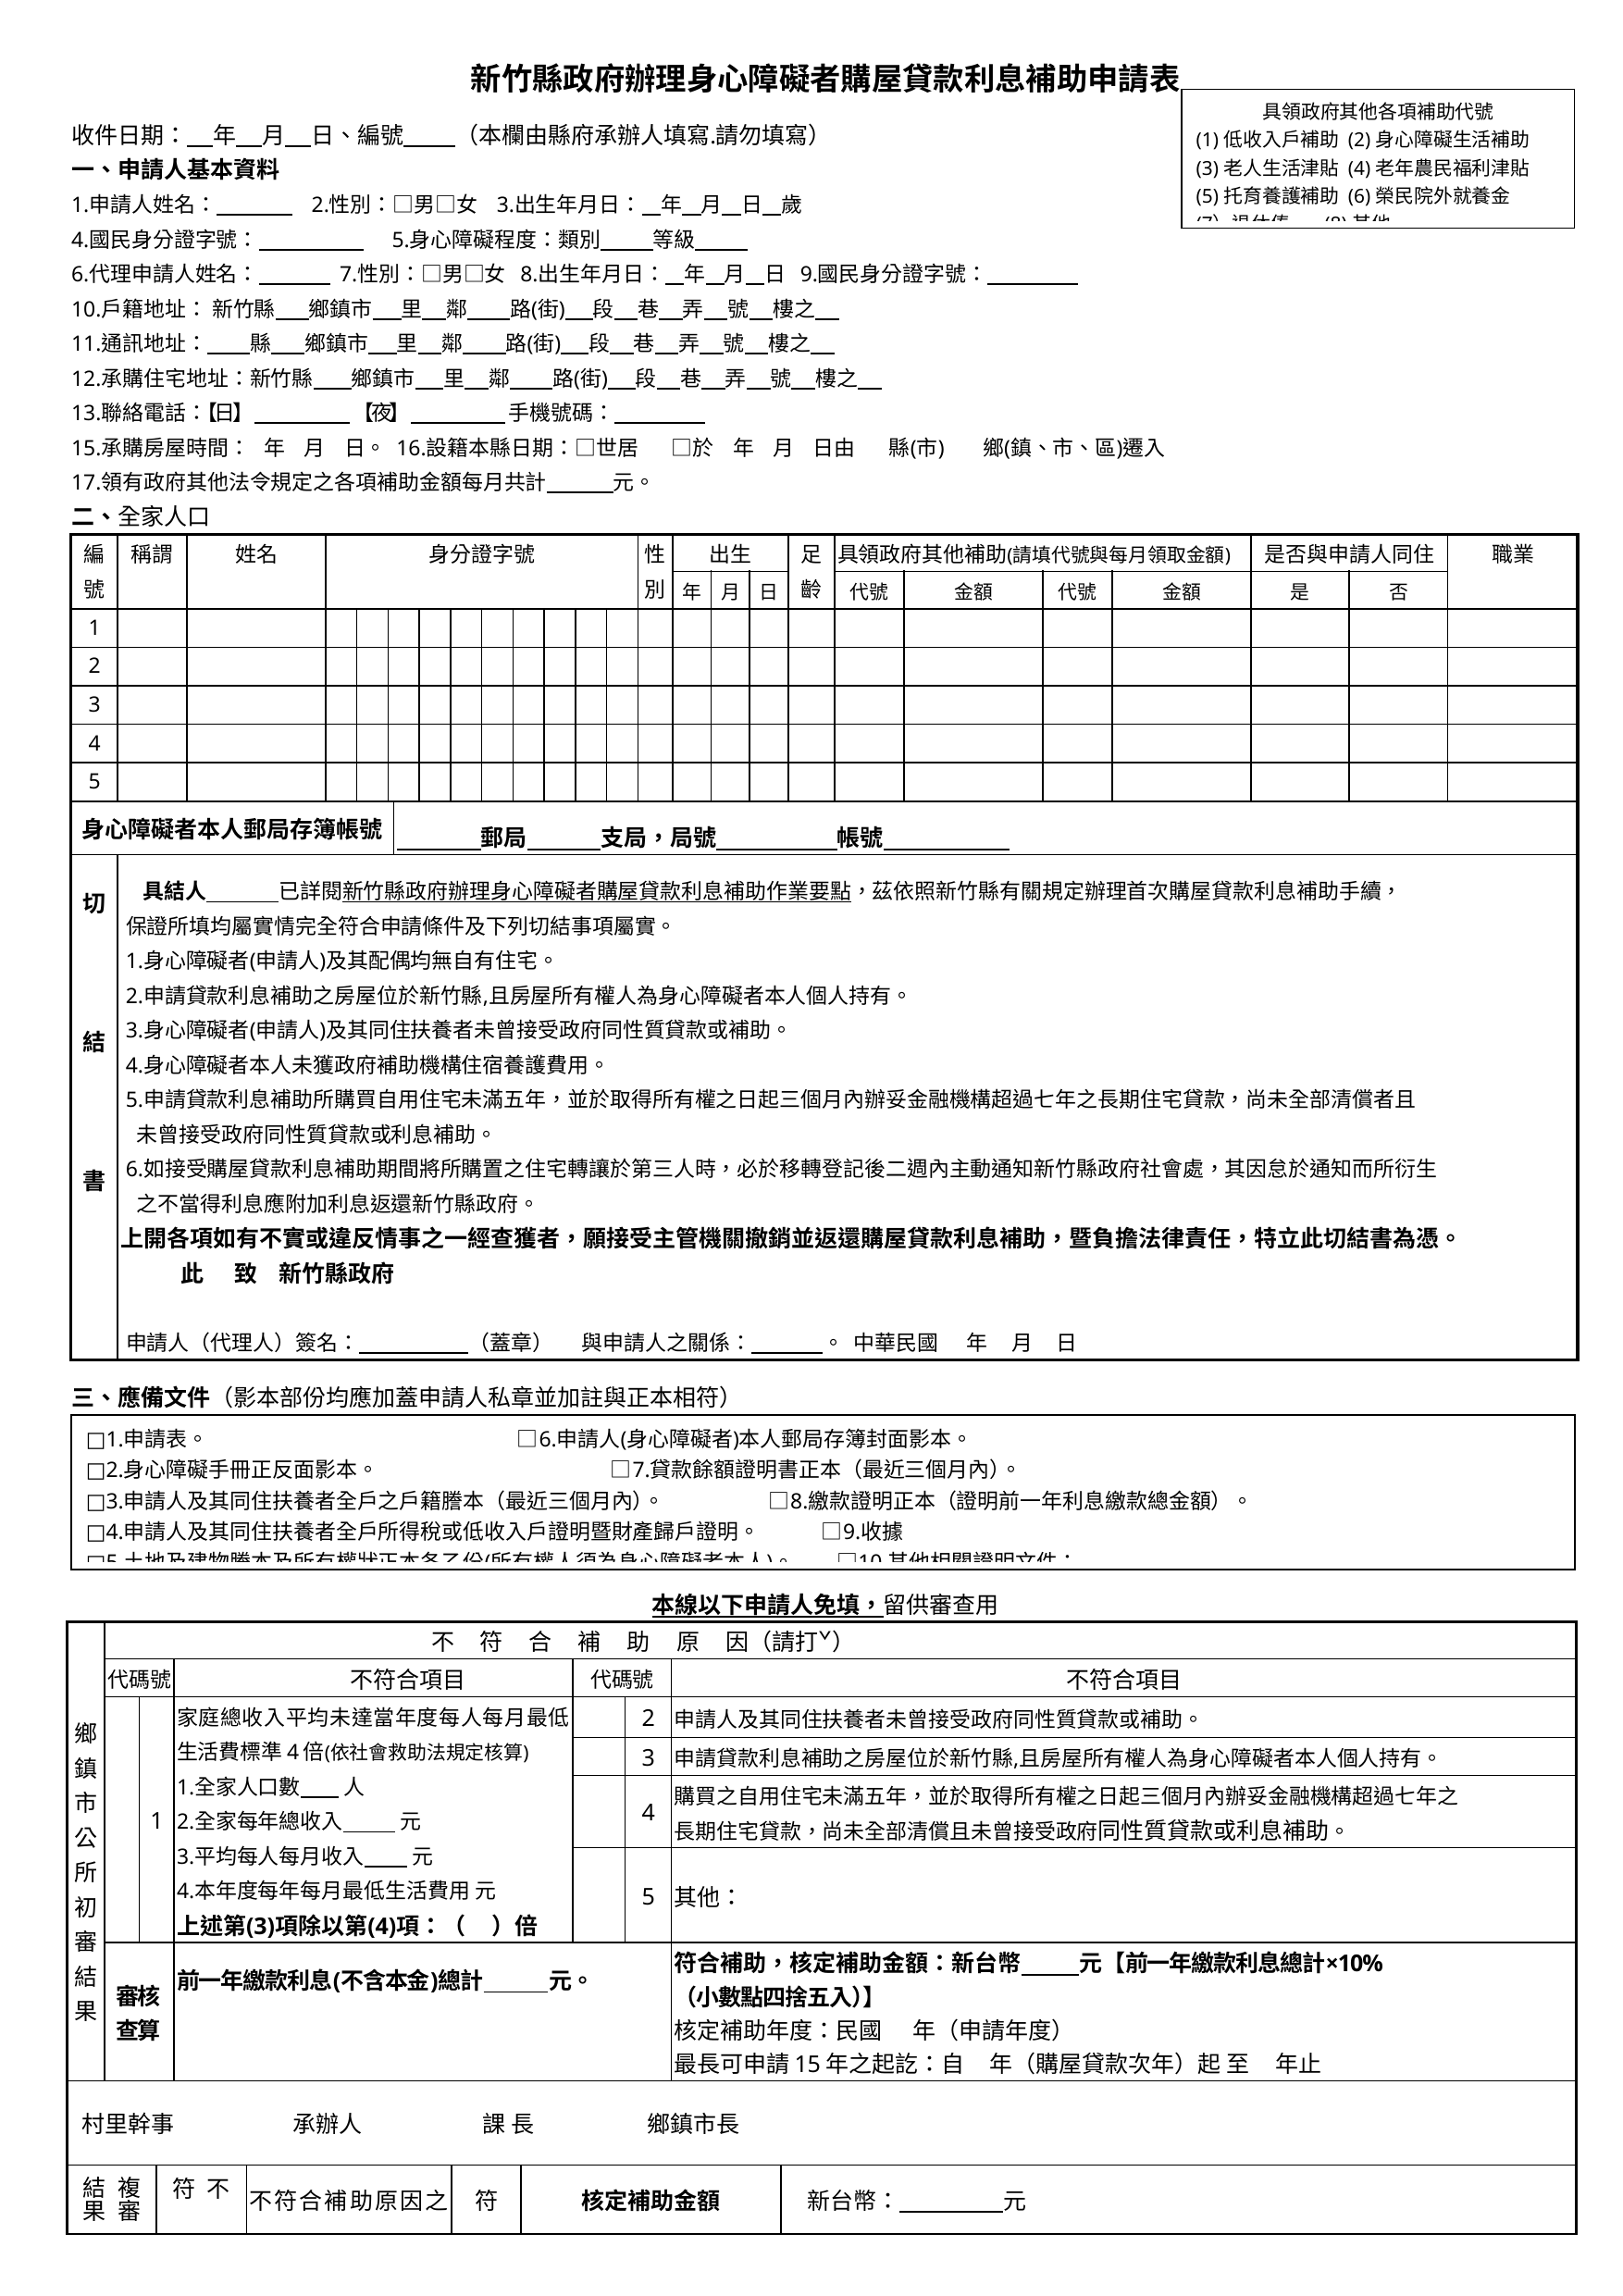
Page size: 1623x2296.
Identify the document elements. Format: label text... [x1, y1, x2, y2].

text 10.戶籍地址： 新竹縣 鄉鎮市 里 鄰 路(街) 段 巷 弄 號 樓之 [71, 290, 1580, 325]
table_cell [389, 687, 418, 724]
table_cell [905, 687, 1042, 724]
table_cell [1044, 648, 1111, 685]
table_cell 不符補助 [157, 2166, 246, 2233]
table_cell [1448, 648, 1576, 685]
table_cell [750, 648, 787, 685]
table_cell [420, 610, 450, 647]
table_cell [905, 648, 1042, 685]
table_cell [357, 687, 388, 724]
table_cell [1044, 687, 1111, 724]
table_cell 1 [72, 610, 117, 647]
text (7）退休俸 (8) 其他 [1196, 209, 1560, 220]
text 三、應備文件（影本部份均應加蓋申請人私章並加註與正本相符） [71, 1379, 1580, 1413]
table_cell [545, 610, 575, 647]
table_header 出生 [674, 536, 787, 570]
table_cell [905, 610, 1042, 647]
table_cell 3 [72, 687, 117, 724]
text 一、申請人基本資料 [71, 151, 1181, 186]
table_cell [327, 763, 356, 800]
text (5) 托育養護補助 (6) 榮民院外就養金 [1196, 180, 1560, 209]
table_cell [712, 610, 749, 647]
table_cell 切 結 書 [72, 855, 117, 1359]
table_header 稱謂 [118, 536, 186, 608]
table_cell [674, 648, 711, 685]
table_cell [452, 763, 481, 800]
text 13.聯絡電話：【日】 【夜】 手機號碼： [71, 394, 1580, 428]
table_cell [1113, 763, 1250, 800]
table_cell [674, 763, 711, 800]
table_cell 申請人及其同住扶養者未曾接受政府同性質貸款或補助。 [672, 1697, 1575, 1737]
table_cell 前一年繳款利息(不含本金)總計 元。 [175, 1943, 671, 2079]
table_cell [638, 763, 672, 800]
table_header 不 符 合 補 助 原 因（請打ˇ） [105, 1623, 1575, 1658]
table_cell [105, 1697, 139, 1942]
table_cell [389, 725, 418, 762]
table_cell 年 [674, 572, 711, 608]
text □1.申請表。 □6.申請人(身心障礙者)本人郵局存簿封面影本。 [86, 1422, 1560, 1453]
table_cell [545, 725, 575, 762]
table_cell [836, 687, 903, 724]
table_cell 申請貸款利息補助之房屋位於新竹縣,且房屋所有權人為身心障礙者本人個人持有。 [672, 1738, 1575, 1774]
table_cell 5 [72, 763, 117, 800]
table_cell 日 [750, 572, 787, 608]
table_cell [576, 763, 606, 800]
text 6.代理申請人姓名： 7.性別：□男□女 8.出生年月日： 年 月 日 9.國民身分證字號： [71, 255, 1580, 290]
table_cell [357, 725, 388, 762]
table_cell [1350, 648, 1447, 685]
table_cell [836, 763, 903, 800]
table_header 是否與申請人同住 [1252, 536, 1447, 570]
table_cell 符 [452, 2166, 520, 2233]
table_cell [905, 763, 1042, 800]
table_cell [750, 763, 787, 800]
table_cell [357, 763, 388, 800]
table_cell 4 [626, 1776, 671, 1847]
table_cell [750, 610, 787, 647]
table_cell [674, 687, 711, 724]
table_cell [1113, 687, 1250, 724]
text 收件日期： 年 月 日、編號 （本欄由縣府承辦人填寫.請勿填寫） [71, 117, 1181, 151]
table_cell [389, 763, 418, 800]
table_cell 家庭總收入平均未達當年度每人每月最低生活費標準4倍(依社會救助法規定核算) 1.全家人口數 人 2.全家每年總收入 元 3.平均每人每月收入 元 4.本年度每年每月最低生活費用 元 上述第(3)項除以第(4)項：（ ）倍 [175, 1697, 572, 1942]
table_cell [482, 763, 513, 800]
table_cell [514, 610, 543, 647]
table_cell 代碼號 [574, 1659, 671, 1695]
table_cell [1252, 648, 1348, 685]
table_cell [789, 725, 834, 762]
table_cell [188, 610, 325, 647]
table_cell [576, 610, 606, 647]
table_cell [1350, 610, 1447, 647]
text (3) 老人生活津貼 (4) 老年農民福利津貼 [1196, 153, 1560, 180]
table_cell 村里幹事 承辦人 課 長 鄉鎮市長 [68, 2081, 1575, 2164]
table_cell [607, 687, 638, 724]
table_cell [712, 763, 749, 800]
table_cell 金額 [1113, 572, 1250, 608]
table_cell 代號 [836, 572, 903, 608]
table_cell [327, 687, 356, 724]
table_cell [188, 648, 325, 685]
table_cell [674, 725, 711, 762]
table_cell [1350, 763, 1447, 800]
table_cell 否 [1350, 572, 1447, 608]
table_cell [1448, 763, 1576, 800]
table_cell [452, 687, 481, 724]
table_cell 不符合補助原因之 [247, 2166, 451, 2233]
table_cell [576, 725, 606, 762]
table_cell 不符合項目 [672, 1659, 1575, 1695]
table_cell [574, 1848, 625, 1942]
table_cell [420, 725, 450, 762]
table_cell 審核 查算 [105, 1943, 173, 2079]
table_cell [327, 648, 356, 685]
table_cell [118, 610, 186, 647]
table_header 足 齡 [789, 536, 834, 608]
table_header 身分證字號 [327, 536, 638, 608]
table_cell 郵局 支局，局號 帳號 [394, 802, 1576, 854]
table_cell [188, 763, 325, 800]
text 1.申請人姓名： 2.性別：□男□女 3.出生年月日： 年 月 日 歲 [71, 186, 1181, 220]
text (1) 低收入戶補助 (2) 身心障礙生活補助 [1196, 124, 1560, 153]
table_cell [118, 763, 186, 800]
table_cell [1044, 725, 1111, 762]
table_cell [118, 687, 186, 724]
table_cell [712, 648, 749, 685]
table_header 職業 [1448, 536, 1576, 608]
table_cell [712, 687, 749, 724]
table_cell 不符合項目 [175, 1659, 572, 1695]
table_cell [514, 648, 543, 685]
table_cell [607, 725, 638, 762]
table_cell 購買之自用住宅未滿五年，並於取得所有權之日起三個月內辦妥金融機構超過七年之 長期住宅貸款，尚未全部清償且未曾接受政府同性質貸款或利息補助。 [672, 1776, 1575, 1847]
table_cell 代號 [1044, 572, 1111, 608]
table_cell 金額 [905, 572, 1042, 608]
text 二、全家人口 [71, 498, 1580, 533]
table_cell [576, 687, 606, 724]
text 4.國民身分證字號： 5.身心障礙程度：類別 等級 [71, 220, 1580, 255]
table_cell [1252, 763, 1348, 800]
table_cell [482, 725, 513, 762]
text 15.承購房屋時間： 年 月 日。 16.設籍本縣日期：□世居 □於 年 月 日由 縣(市) 鄉(鎮、市、區)遷入 [71, 428, 1580, 464]
table_header 性 別 [638, 536, 672, 608]
table_cell [1252, 687, 1348, 724]
table_cell 符合補助，核定補助金額：新台幣 元【前一年繳款利息總計×10% （小數點四捨五入）】 核定補助年度：民國 年（申請年度） 最長可申請15年之起訖：自 年（購屋貸款次年）起 至 年止 [672, 1943, 1575, 2079]
table_cell [836, 648, 903, 685]
table_cell [118, 725, 186, 762]
table_cell [638, 687, 672, 724]
table_header 具領政府其他補助(請填代號與每月領取金額) [836, 536, 1250, 570]
table_cell [514, 725, 543, 762]
table_cell [607, 648, 638, 685]
table_cell [514, 763, 543, 800]
table_cell [420, 648, 450, 685]
table_cell [452, 725, 481, 762]
text □4.申請人及其同住扶養者全戶所得稅或低收入戶證明暨財產歸戶證明。 □9.收據 [86, 1515, 1560, 1545]
table_cell [514, 687, 543, 724]
table_cell [836, 610, 903, 647]
table_cell [389, 610, 418, 647]
table_cell [327, 725, 356, 762]
table_cell 2 [626, 1697, 671, 1737]
table_cell [1448, 687, 1576, 724]
text 12.承購住宅地址：新竹縣 鄉鎮市 里 鄰 路(街) 段 巷 弄 號 樓之 [71, 359, 1580, 394]
text 11.通訊地址： 縣 鄉鎮市 里 鄰 路(街) 段 巷 弄 號 樓之 [71, 325, 1580, 359]
text □5.土地及建物謄本及所有權狀正本各乙份(所有權人須為身心障礙者本人)。 □10.其他相關證明文件： [86, 1545, 1560, 1561]
table_cell 複審結果 縣政府 [68, 2166, 155, 2233]
table_cell [674, 610, 711, 647]
table_cell [574, 1738, 625, 1774]
table_cell [188, 725, 325, 762]
table_header 編 號 [72, 536, 117, 608]
table_cell 5 [626, 1848, 671, 1942]
table_cell [836, 725, 903, 762]
table_cell [789, 648, 834, 685]
table_cell [357, 610, 388, 647]
text [1183, 90, 1574, 228]
table_cell [789, 763, 834, 800]
table_cell [712, 725, 749, 762]
table_cell [389, 648, 418, 685]
table_cell [357, 648, 388, 685]
table_cell 是 [1252, 572, 1348, 608]
table_cell [452, 610, 481, 647]
table_cell [1113, 648, 1250, 685]
table_cell 代碼號 [105, 1659, 173, 1695]
table_cell 具結人 已詳閱新竹縣政府辦理身心障礙者購屋貸款利息補助作業要點，茲依照新竹縣有關規定辦理首次購屋貸款利息補助手續， 保證所填均屬實情完全符合申請條件及下列切結事項屬實。 1.身心障礙者(申請人)及其配偶均無自有住宅。 2.申請貸款利息補助之房屋位於新竹縣,且房屋所有權人為身心障礙者本人個人持有。 3.身心障礙者(申請人)及其同住扶養者未曾接受政府同性質貸款或補助。 4.身心障礙者本人未獲政府補助機構住宿養護費用。 5.申請貸款利息補助所購買自用住宅未滿五年，並於取得所有權之日起三個月內辦妥金融機構超過七年之長期住宅貸款，尚未全部清償者且 未曾接受政府同性質貸款或利息補助。 6.如接受購屋貸款利息補助期間將所購置之住宅轉讓於第三人時，必於移轉登記後二週內主動通知新竹縣政府社會處，其因怠於通知而所衍生 之不當得利息應附加利息返還新竹縣政府。 上開各項如有不實或違反情事之一經查獲者，願接受主管機關撤銷並返還購屋貸款利息補助，暨負擔法律責任，特立此切結書為憑。 此 致 新竹縣政府 申請人（代理人）簽名： （蓋章） 與申請人之關係： 。 中華民國 年 月 日 [118, 855, 1576, 1359]
table_cell [1448, 725, 1576, 762]
table_cell [545, 763, 575, 800]
table_cell [327, 610, 356, 647]
table_cell [638, 648, 672, 685]
table_cell [1252, 725, 1348, 762]
table_cell [452, 648, 481, 685]
table_cell [574, 1697, 625, 1737]
table_cell [188, 687, 325, 724]
text □2.身心障礙手冊正反面影本。 □7.貸款餘額證明書正本（最近三個月內）。 [86, 1453, 1560, 1484]
table_cell 新台幣： 元 [782, 2166, 1575, 2233]
table_cell [482, 648, 513, 685]
table_cell [545, 687, 575, 724]
table_cell [118, 648, 186, 685]
table_cell 1 [140, 1697, 173, 1942]
table_cell [607, 763, 638, 800]
table_cell [1252, 610, 1348, 647]
table_cell [638, 725, 672, 762]
text □3.申請人及其同住扶養者全戶之戶籍謄本（最近三個月內）。 □8.繳款證明正本（證明前一年利息繳款總金額）。 [86, 1484, 1560, 1515]
table_header 鄉鎮市 公 所 初 審結果 [68, 1623, 104, 2079]
table_cell [482, 610, 513, 647]
table_cell 身心障礙者本人郵局存簿帳號 [72, 802, 393, 854]
table_cell 其他： [672, 1848, 1575, 1942]
table_cell [1044, 610, 1111, 647]
table_header 姓名 [188, 536, 325, 608]
text 具領政府其他各項補助代號 [1196, 96, 1560, 124]
table_cell [750, 725, 787, 762]
table_cell [1350, 687, 1447, 724]
table_cell [638, 610, 672, 647]
table_cell 2 [72, 648, 117, 685]
table_cell [576, 648, 606, 685]
table_cell [545, 648, 575, 685]
text 新竹縣政府辦理身心障礙者購屋貸款利息補助申請表 [71, 55, 1580, 99]
table_cell 月 [712, 572, 749, 608]
table_cell [607, 610, 638, 647]
table_cell [1113, 610, 1250, 647]
table_cell [1448, 610, 1576, 647]
table_cell [1350, 725, 1447, 762]
table_cell 核定補助金額 [522, 2166, 780, 2233]
table_cell [789, 610, 834, 647]
table_cell [1044, 763, 1111, 800]
text 本線以下申請人免填，留供審查用 [71, 1587, 1580, 1620]
text [1575, 151, 1580, 186]
table_cell 4 [72, 725, 117, 762]
table_cell [905, 725, 1042, 762]
table_cell [482, 687, 513, 724]
table_cell [1113, 725, 1250, 762]
table_cell [420, 763, 450, 800]
text 17.領有政府其他法令規定之各項補助金額每月共計 元。 [71, 464, 1580, 498]
table_cell [574, 1776, 625, 1847]
table_cell [750, 687, 787, 724]
table_cell [420, 687, 450, 724]
table_cell 3 [626, 1738, 671, 1774]
table_cell [789, 687, 834, 724]
